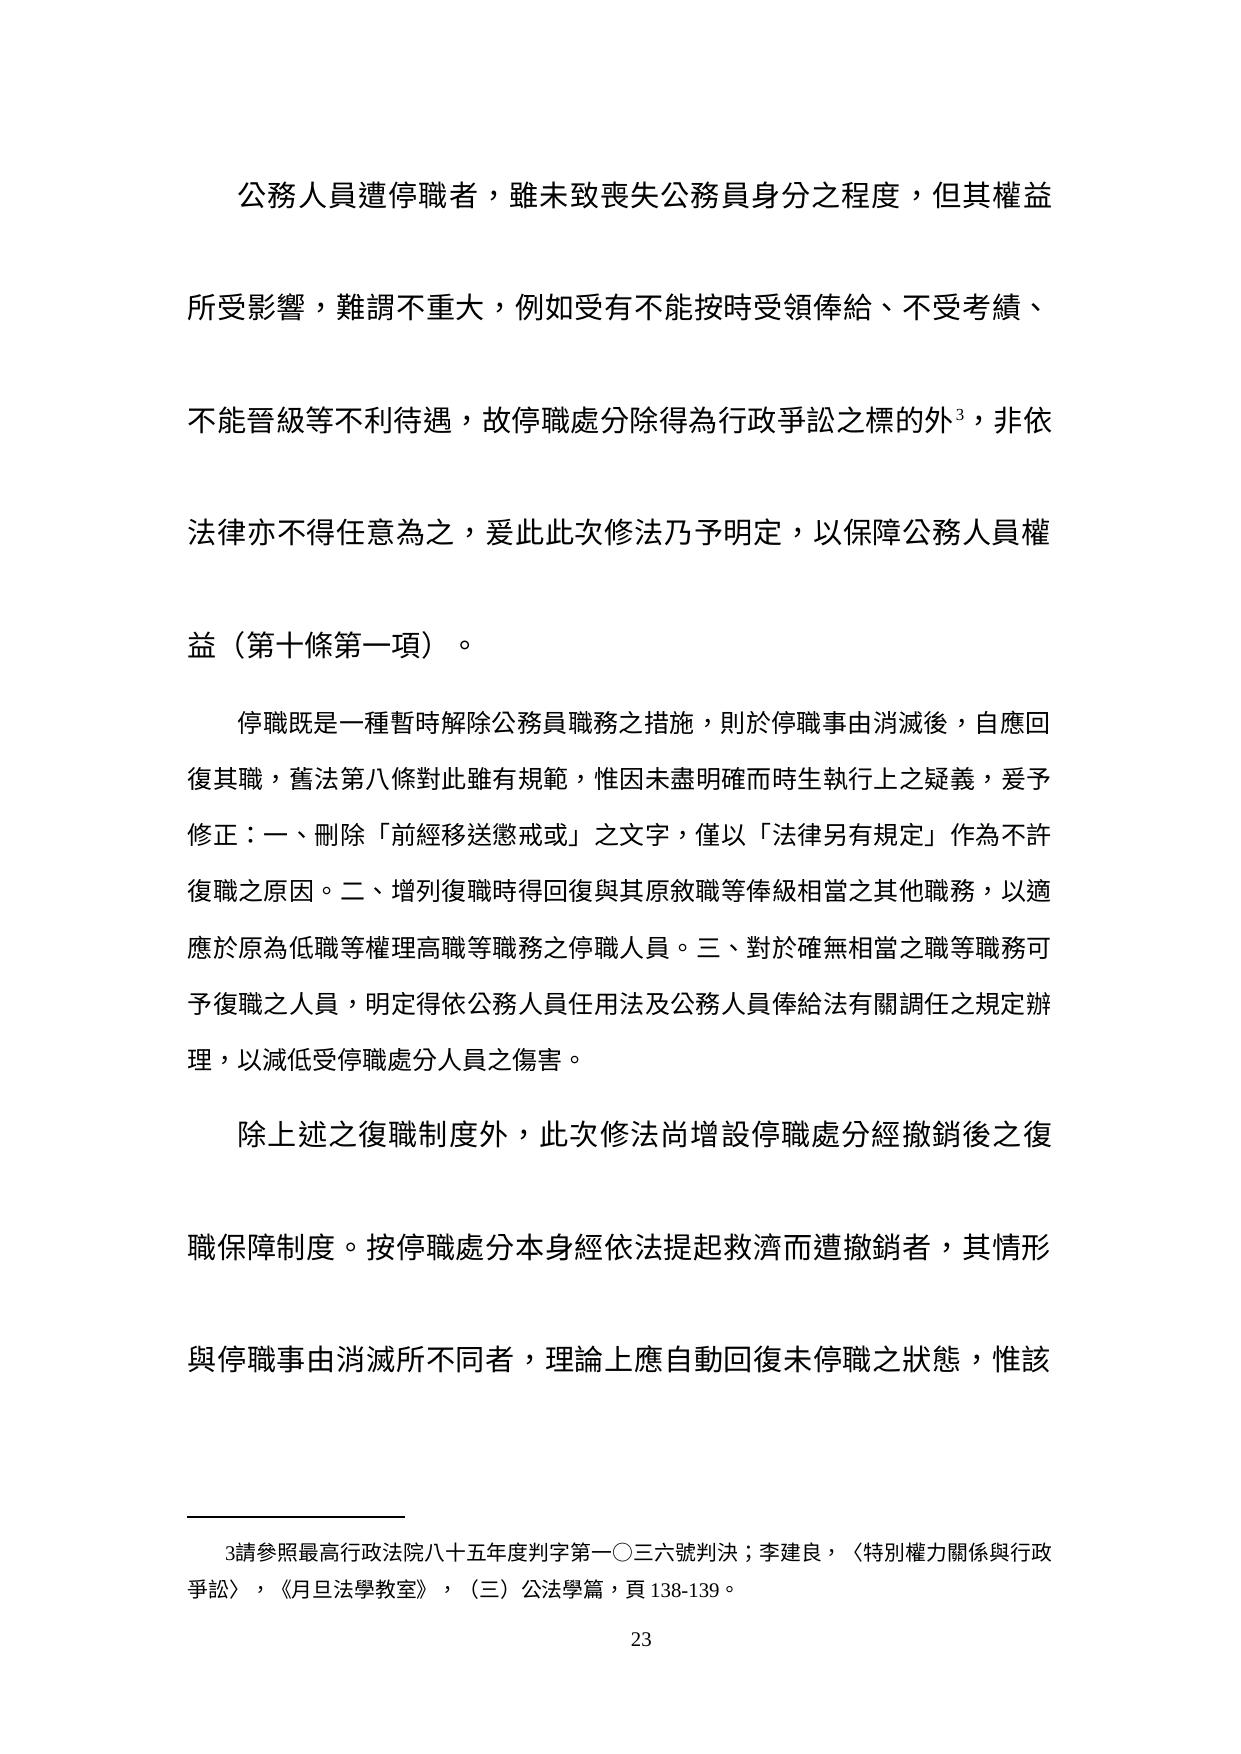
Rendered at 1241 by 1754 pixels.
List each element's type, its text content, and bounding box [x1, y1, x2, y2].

text 停職既是一種暫時解除公務員職務之措施，則於停職事由消滅後，自應回復其職，舊法第八條對此雖有規範，惟因未盡明確而時生執行上之疑義，爰予修正：一、刪除「前經移送懲戒或」之文字，僅以「法律另有規定」作為不許復職之原因。二、增列復職時得回復與其原敘職等俸級相當之其他職務，以適應於原為低職等權理高職等職務之停職人員。三、對於確無相當之職等職務可予復職之人員，明定得依公務人員任用法及公務人員俸給法有關調任之規定辦理，以減低受停職處分人員之傷害。 [187, 696, 1053, 1071]
text 請參照最高行政法院八十五年度判字第一○三六號判決；李建良，〈特別權力關係與行政爭訟〉，《月旦法學教室》，（三）公法學篇，頁138-139。 [187, 1529, 1053, 1604]
text 公務人員遭停職者，雖未致喪失公務員身分之程度，但其權益所受影響，難謂不重大，例如受有不能按時受領俸給、不受考績、不能晉級等不利待遇，故停職處分除得為行政爭訟之標的外，非依法律亦不得任意為之，爰此此次修法乃予明定，以保障公務人員權益（第十條第一項）。 [187, 150, 1053, 675]
text 除上述之復職制度外，此次修法尚增設停職處分經撤銷後之復職保障制度。按停職處分本身經依法提起救濟而遭撤銷者，其情形與停職事由消滅所不同者，理論上應自動回復未停職之狀態，惟該公務人員畢竟於事實上未任其職，且撤銷停職處分之原因多端，故是否復職仍應由服務機關或其上級機關以處分確認之。爰此新法第十一條第一項明定受停職處分公務人員於經依法提起救濟而經撤銷時處理依據，除如事證不明、適用法令錯誤等經撤銷決定指明應另依法查處者外，在不違反司法院釋字第三六八號解釋意旨下，服務機關或其上級機關即應依本法對保障事件之決定所設之處理情形回復期限規定，為復職處理。其次，機關於辦理受處分之公務人員復職相關作業至該公務人員實際復職，仍有相當期間，為保障其權益，並考量機關作業，同條第二項明定於復職報到前仍視為停職，以資遵循。再者，為免應復職之公務人員於接到復職令後拒不報到，同條第三項明定其應於三十日之法定期間內報到，若拒不報到，視為辭職之法律效果，以免法律狀態久懸不定。 [187, 1089, 1053, 1389]
